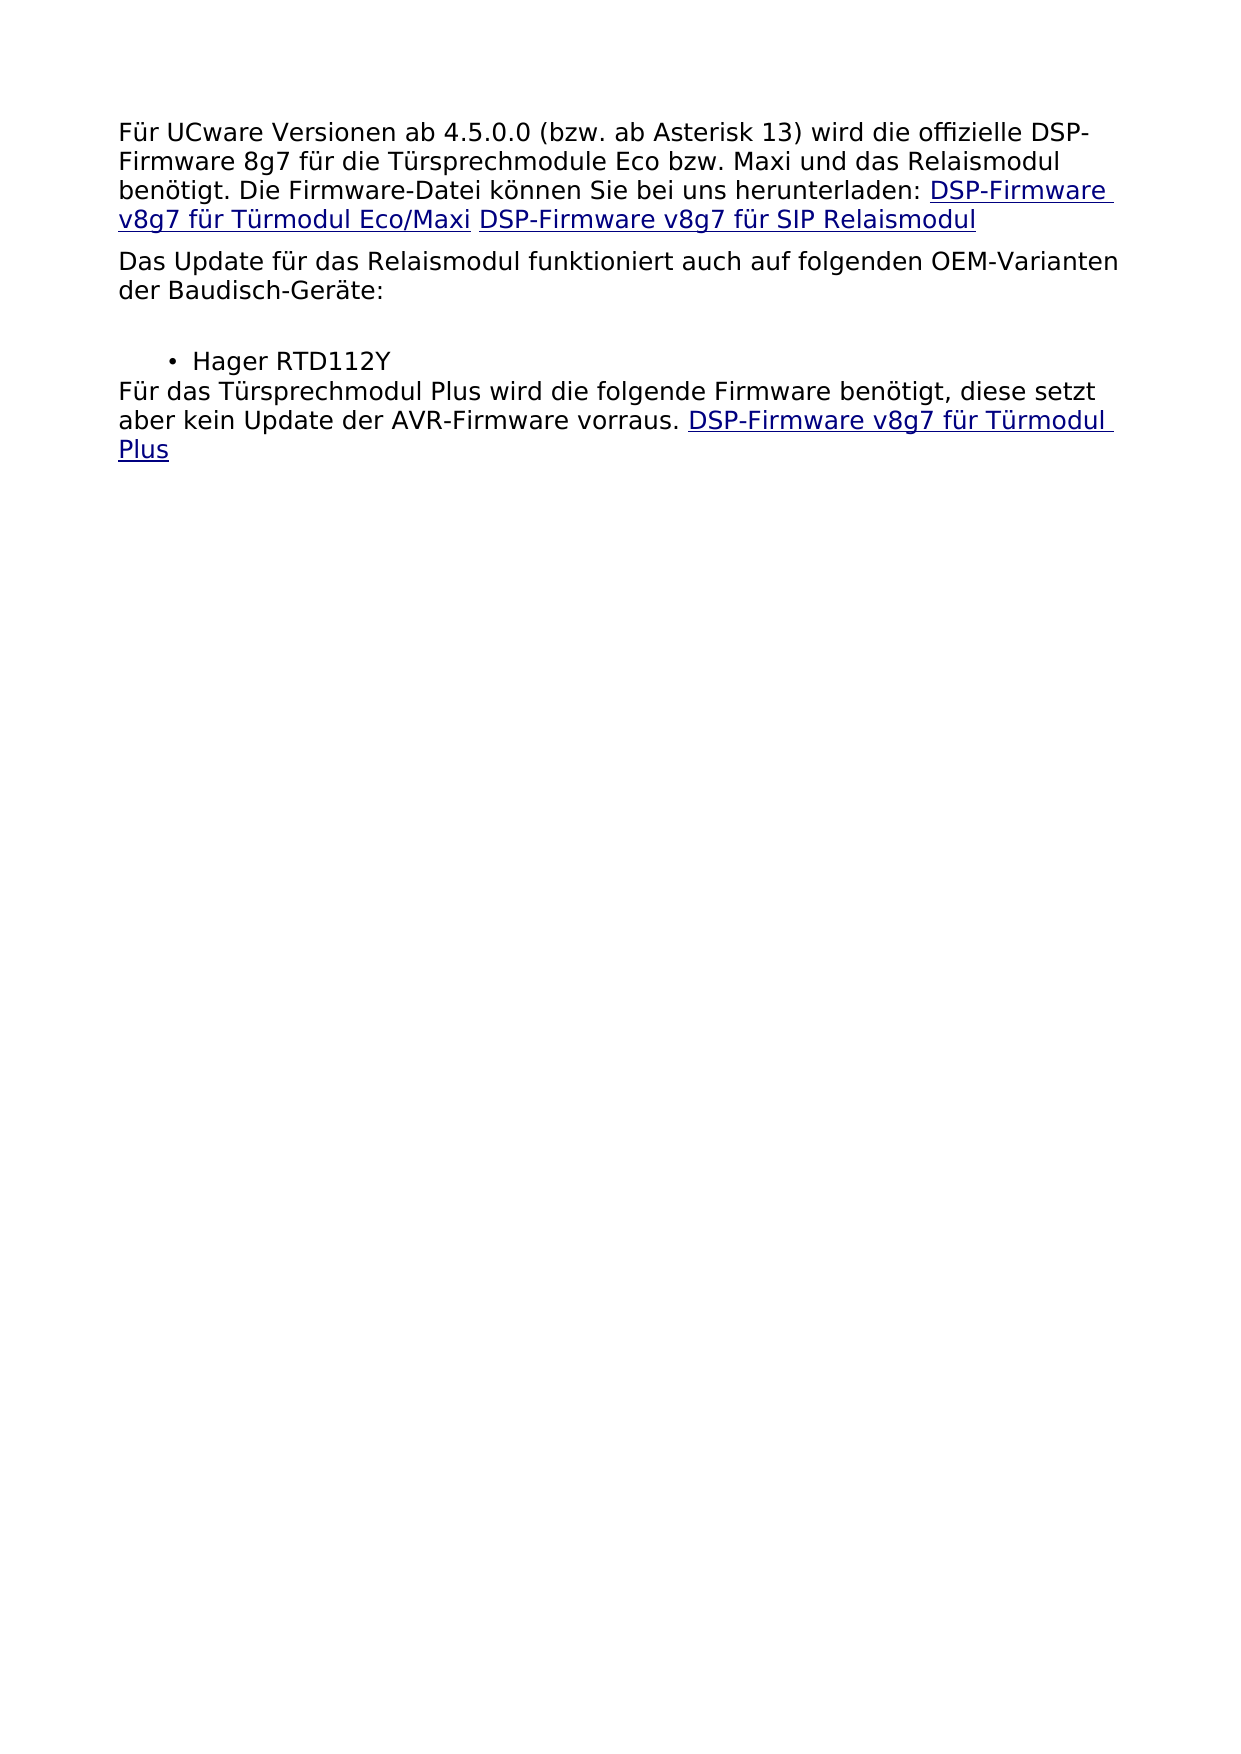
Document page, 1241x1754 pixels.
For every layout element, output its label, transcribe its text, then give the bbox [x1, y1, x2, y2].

list Hager RTD112Y [177, 348, 1122, 377]
text Für das Türsprechmodul Plus wird die folgende Firmware benötigt, diese setzt aber kein Update der AVR-Firmware vorraus. DSP-Firmware v8g7 für Türmodul Plus [118, 377, 1122, 464]
text Für UCware Versionen ab 4.5.0.0 (bzw. ab Asterisk 13) wird die offizielle DSP-Firmware 8g7 für die Türsprechmodule Eco bzw. Maxi und das Relaismodul benötigt. Die Firmware-Datei können Sie bei uns herunterladen: DSP-Firmware v8g7 für Türmodul Eco/Maxi DSP-Firmware v8g7 für SIP Relaismodul [118, 118, 1122, 235]
text Das Update für das Relaismodul funktioniert auch auf folgenden OEM-Varianten der Baudisch-Geräte: [118, 247, 1122, 306]
